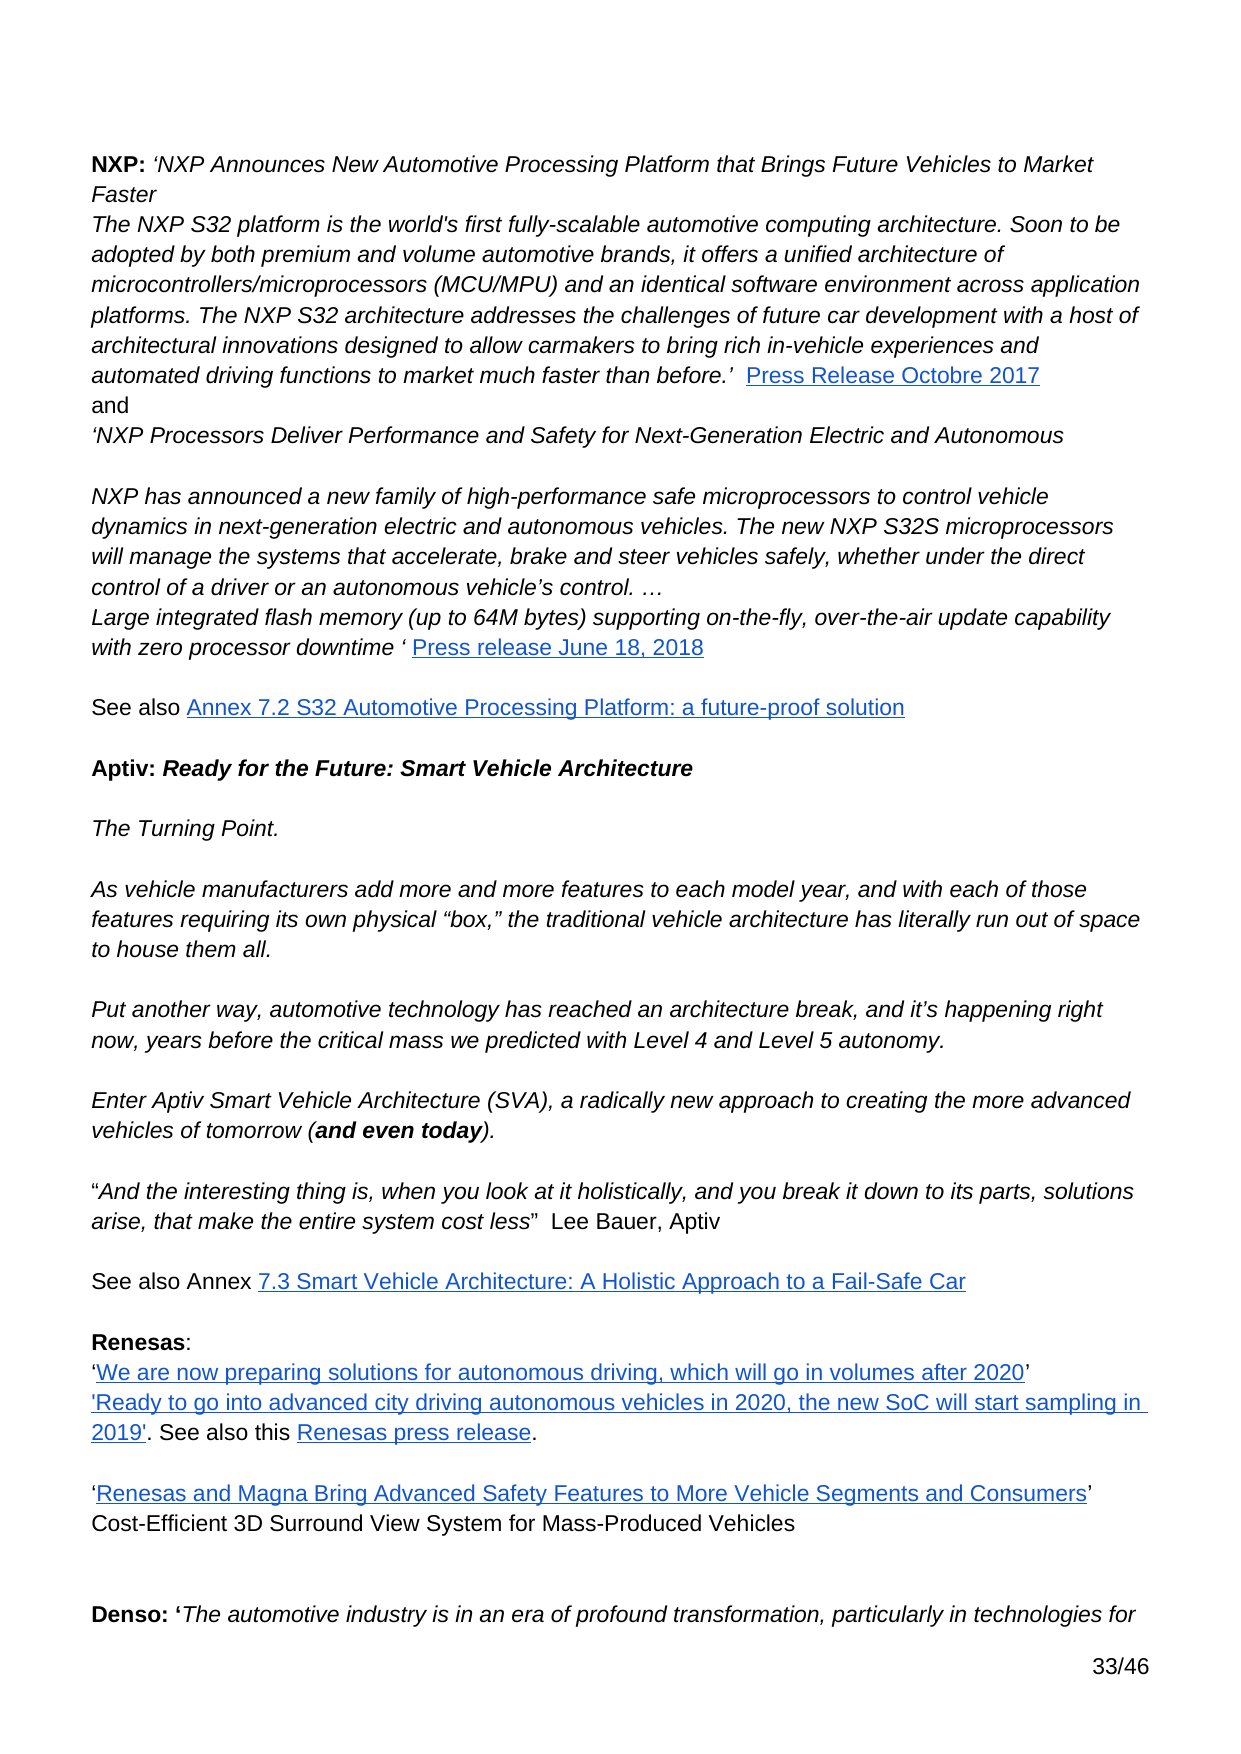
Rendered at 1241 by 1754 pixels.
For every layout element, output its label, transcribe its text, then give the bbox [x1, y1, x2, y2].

text As vehicle manufacturers add more and more features to each model year, and with each of those features requiring its own physical “box,” the traditional vehicle architecture has literally run out of space to house them all. [91, 876, 1149, 962]
text Aptiv: Ready for the Future: Smart Vehicle Architecture [91, 755, 1149, 781]
text Enter Aptiv Smart Vehicle Architecture (SVA), a radically new approach to creating the more advanced vehicles of tomorrow (and even today). [91, 1087, 1149, 1144]
text ‘Renesas and Magna Bring Advanced Safety Features to More Vehicle Segments and Consumers’ Cost-Efficient 3D Surround View System for Mass-Produced Vehicles [91, 1480, 1149, 1536]
text The NXP S32 platform is the world's first fully-scalable automotive computing architecture. Soon to be adopted by both premium and volume automotive brands, it offers a unified architecture of microcontrollers/microprocessors (MCU/MPU) and an identical software environment across application platforms. The NXP S32 architecture addresses the challenges of future car development with a host of architectural innovations designed to allow carmakers to bring rich in-vehicle experiences and automated driving functions to market much faster than before.’ Press Release Octobre 2017 and [91, 211, 1149, 419]
text See also Annex 7.3 Smart Vehicle Architecture: A Holistic Approach to a Fail-Safe Car [91, 1268, 1149, 1295]
text See also Annex 7.2 S32 Automotive Processing Platform: a future-proof solution [91, 694, 1149, 721]
text ‘NXP Processors Deliver Performance and Safety for Next-Generation Electric and Autonomous [91, 422, 1149, 449]
text Renesas: [91, 1329, 1149, 1355]
text The Turning Point. [91, 815, 1149, 842]
text 'Ready to go into advanced city driving autonomous vehicles in 2020, the new SoC will start sampling in 2019'. See also this Renesas press release. [91, 1389, 1149, 1446]
text Denso: ‘The automotive industry is in an era of profound transformation, particularly in technologies for [91, 1601, 1149, 1627]
text ‘We are now preparing solutions for autonomous driving, which will go in volumes after 2020’ [91, 1359, 1149, 1385]
text “And the interesting thing is, when you look at it holistically, and you break it down to its parts, solutions arise, that make the entire system cost less” Lee Bauer, Aptiv [91, 1178, 1149, 1234]
text NXP has announced a new family of high-performance safe microprocessors to control vehicle dynamics in next-generation electric and autonomous vehicles. The new NXP S32S microprocessors will manage the systems that accelerate, brake and steer vehicles safely, whether under the direct control of a driver or an autonomous vehicle’s control. … [91, 483, 1149, 600]
text Large integrated flash memory (up to 64M bytes) supporting on-the-fly, over-the-air update capability with zero processor downtime ‘ Press release June 18, 2018 [91, 604, 1149, 660]
text Put another way, automotive technology has reached an architecture break, and it’s happening right now, years before the critical mass we predicted with Level 4 and Level 5 autonomy. [91, 996, 1149, 1053]
text NXP: ‘NXP Announces New Automotive Processing Platform that Brings Future Vehicles to Market Faster [91, 151, 1149, 207]
